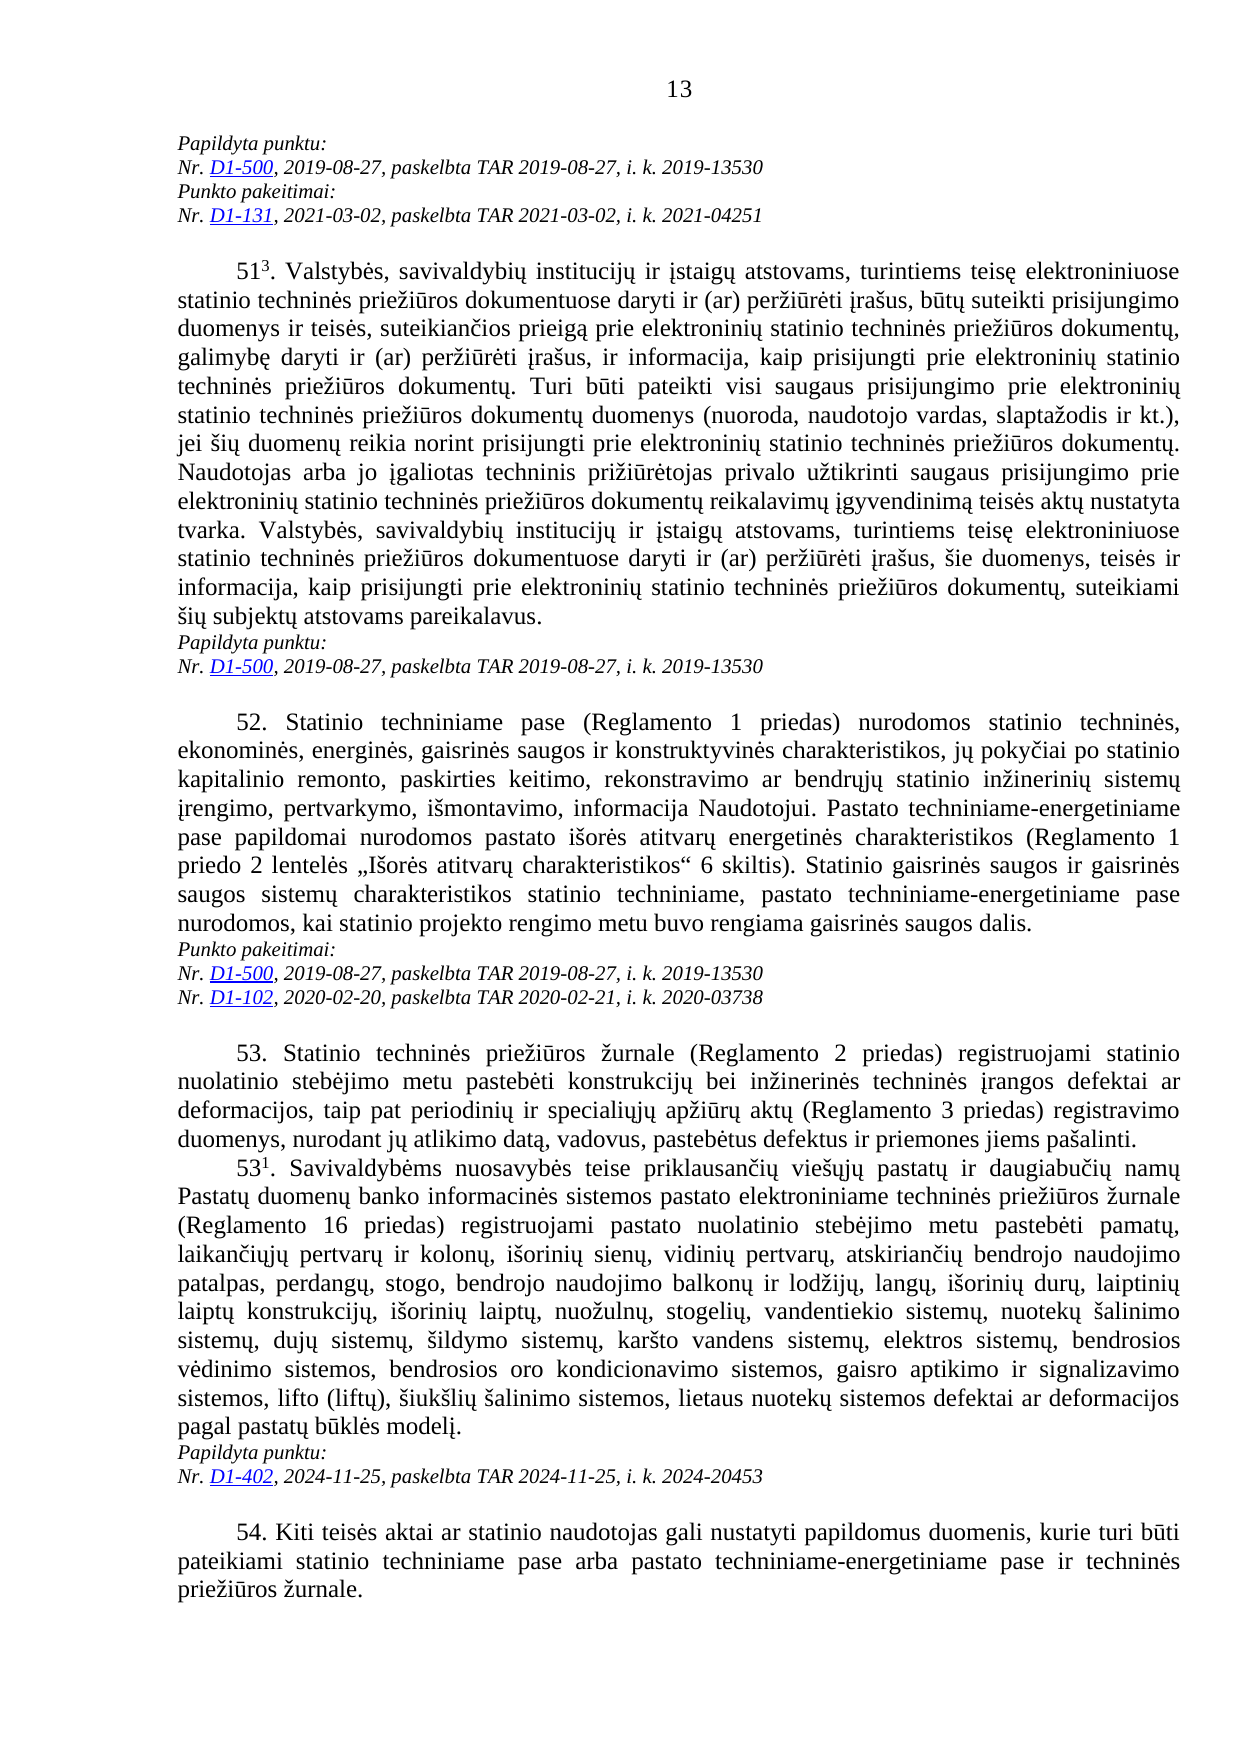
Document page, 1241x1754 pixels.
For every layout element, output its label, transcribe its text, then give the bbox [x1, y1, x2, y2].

text 53. Statinio techninės priežiūros žurnale (Reglamento 2 priedas) registruojami statinio nuolatinio stebėjimo metu pastebėti konstrukcijų bei inžinerinės techninės įrangos defektai ar deformacijos, taip pat periodinių ir specialiųjų apžiūrų aktų (Reglamento 3 priedas) registravimo duomenys, nurodant jų atlikimo datą, vadovus, pastebėtus defektus ir priemones jiems pašalinti. [177, 1038, 1181, 1153]
text 513. Valstybės, savivaldybių institucijų ir įstaigų atstovams, turintiems teisę elektroniniuose statinio techninės priežiūros dokumentuose daryti ir (ar) peržiūrėti įrašus, būtų suteikti prisijungimo duomenys ir teisės, suteikiančios prieigą prie elektroninių statinio techninės priežiūros dokumentų, galimybę daryti ir (ar) peržiūrėti įrašus, ir informacija, kaip prisijungti prie elektroninių statinio techninės priežiūros dokumentų. Turi būti pateikti visi saugaus prisijungimo prie elektroninių statinio techninės priežiūros dokumentų duomenys (nuoroda, naudotojo vardas, slaptažodis ir kt.), jei šių duomenų reikia norint prisijungti prie elektroninių statinio techninės priežiūros dokumentų. Naudotojas arba jo įgaliotas techninis prižiūrėtojas privalo užtikrinti saugaus prisijungimo prie elektroninių statinio techninės priežiūros dokumentų reikalavimų įgyvendinimą teisės aktų nustatyta tvarka. Valstybės, savivaldybių institucijų ir įstaigų atstovams, turintiems teisę elektroniniuose statinio techninės priežiūros dokumentuose daryti ir (ar) peržiūrėti įrašus, šie duomenys, teisės ir informacija, kaip prisijungti prie elektroninių statinio techninės priežiūros dokumentų, suteikiami šių subjektų atstovams pareikalavus. [177, 256, 1181, 630]
text 52. Statinio techniniame pase (Reglamento 1 priedas) nurodomos statinio techninės, ekonominės, energinės, gaisrinės saugos ir konstruktyvinės charakteristikos, jų pokyčiai po statinio kapitalinio remonto, paskirties keitimo, rekonstravimo ar bendrųjų statinio inžinerinių sistemų įrengimo, pertvarkymo, išmontavimo, informacija Naudotojui. Pastato techniniame-energetiniame pase papildomai nurodomos pastato išorės atitvarų energetinės charakteristikos (Reglamento 1 priedo 2 lentelės „Išorės atitvarų charakteristikos“ 6 skiltis). Statinio gaisrinės saugos ir gaisrinės saugos sistemų charakteristikos statinio techniniame, pastato techniniame-energetiniame pase nurodomos, kai statinio projekto rengimo metu buvo rengiama gaisrinės saugos dalis. [177, 707, 1181, 937]
text Nr. D1-131, 2021-03-02, paskelbta TAR 2021-03-02, i. k. 2021-04251 [177, 203, 1181, 227]
text Papildyta punktu: [177, 131, 1181, 155]
text Punkto pakeitimai: [177, 179, 1181, 203]
text Nr. D1-500, 2019-08-27, paskelbta TAR 2019-08-27, i. k. 2019-13530 [177, 654, 1181, 678]
text Nr. D1-402, 2024-11-25, paskelbta TAR 2024-11-25, i. k. 2024-20453 [177, 1464, 1181, 1488]
text Papildyta punktu: [177, 1440, 1181, 1464]
text 54. Kiti teisės aktai ar statinio naudotojas gali nustatyti papildomus duomenis, kurie turi būti pateikiami statinio techniniame pase arba pastato techniniame-energetiniame pase ir techninės priežiūros žurnale. [177, 1517, 1181, 1603]
text Papildyta punktu: [177, 630, 1181, 654]
text 531. Savivaldybėms nuosavybės teise priklausančių viešųjų pastatų ir daugiabučių namų Pastatų duomenų banko informacinės sistemos pastato elektroniniame techninės priežiūros žurnale (Reglamento 16 priedas) registruojami pastato nuolatinio stebėjimo metu pastebėti pamatų, laikančiųjų pertvarų ir kolonų, išorinių sienų, vidinių pertvarų, atskiriančių bendrojo naudojimo patalpas, perdangų, stogo, bendrojo naudojimo balkonų ir lodžijų, langų, išorinių durų, laiptinių laiptų konstrukcijų, išorinių laiptų, nuožulnų, stogelių, vandentiekio sistemų, nuotekų šalinimo sistemų, dujų sistemų, šildymo sistemų, karšto vandens sistemų, elektros sistemų, bendrosios vėdinimo sistemos, bendrosios oro kondicionavimo sistemos, gaisro aptikimo ir signalizavimo sistemos, lifto (liftų), šiukšlių šalinimo sistemos, lietaus nuotekų sistemos defektai ar deformacijos pagal pastatų būklės modelį. [177, 1153, 1181, 1440]
text Nr. D1-500, 2019-08-27, paskelbta TAR 2019-08-27, i. k. 2019-13530 [177, 155, 1181, 179]
text Nr. D1-102, 2020-02-20, paskelbta TAR 2020-02-21, i. k. 2020-03738 [177, 985, 1181, 1009]
text Punkto pakeitimai: [177, 937, 1181, 961]
text Nr. D1-500, 2019-08-27, paskelbta TAR 2019-08-27, i. k. 2019-13530 [177, 961, 1181, 985]
